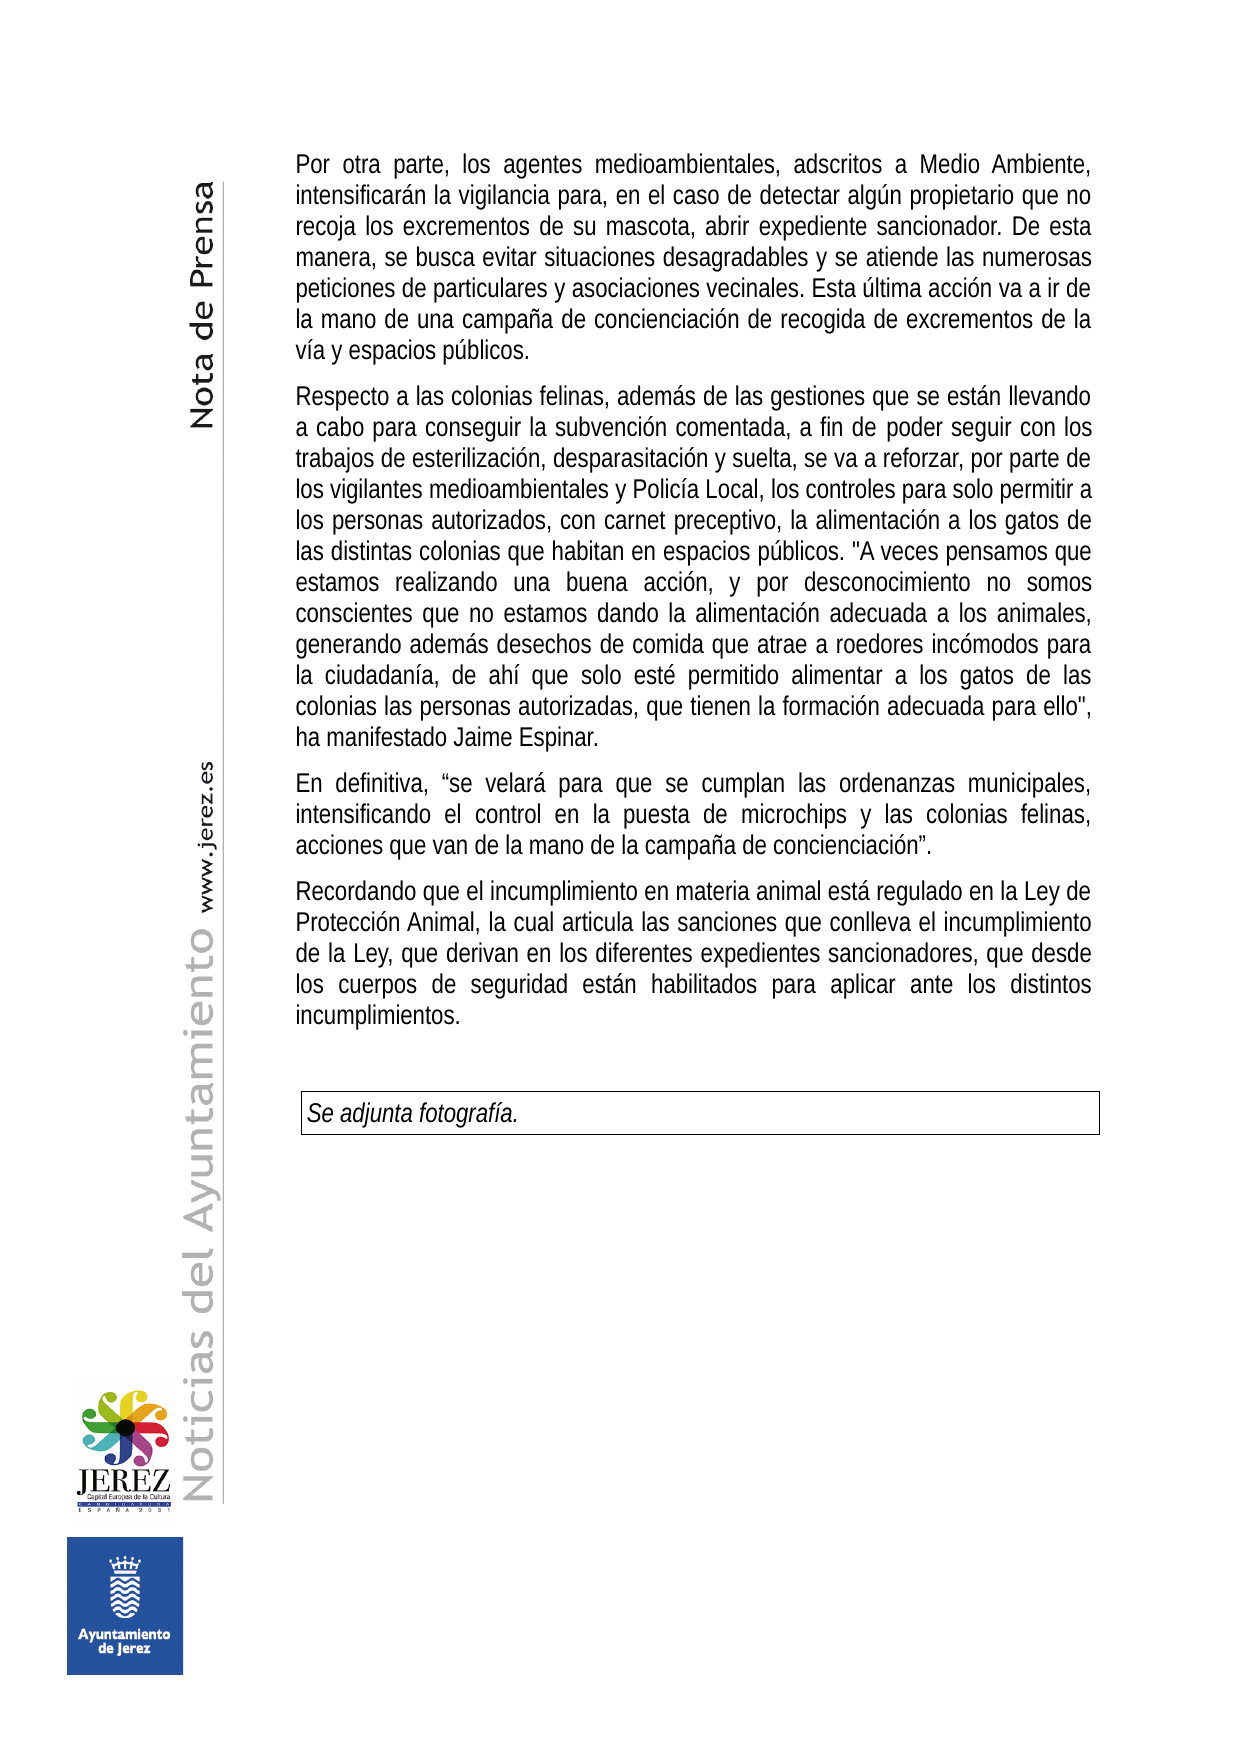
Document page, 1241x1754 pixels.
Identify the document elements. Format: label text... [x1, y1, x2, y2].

text En definitiva, “se velará para que se cumplan las ordenanzas municipales, intensificando el control en la puesta de microchips y las colonias felinas, acciones que van de la mano de la campaña de concienciación”. [295, 767, 1092, 860]
text Recordando que el incumplimiento en materia animal está regulado en la Ley de Protección Animal, la cual articula las sanciones que conlleva el incumplimiento de la Ley, que derivan en los diferentes expedientes sancionadores, que desde los cuerpos de seguridad están habilitados para aplicar ante los distintos incumplimientos. [295, 875, 1092, 1030]
table_header Se adjunta fotografía. [302, 1092, 1099, 1134]
text Por otra parte, los agentes medioambientales, adscritos a Medio Ambiente, intensificarán la vigilancia para, en el caso de detectar algún propietario que no recoja los excrementos de su mascota, abrir expediente sancionador. De esta manera, se busca evitar situaciones desagradables y se atiende las numerosas peticiones de particulares y asociaciones vecinales. Esta última acción va a ir de la mano de una campaña de concienciación de recogida de excrementos de la vía y espacios públicos. [295, 148, 1092, 365]
text Respecto a las colonias felinas, además de las gestiones que se están llevando a cabo para conseguir la subvención comentada, a fin de poder seguir con los trabajos de esterilización, desparasitación y suelta, se va a reforzar, por parte de los vigilantes medioambientales y Policía Local, los controles para solo permitir a los personas autorizados, con carnet preceptivo, la alimentación a los gatos de las distintas colonias que habitan en espacios públicos. "A veces pensamos que estamos realizando una buena acción, y por desconocimiento no somos conscientes que no estamos dando la alimentación adecuada a los animales, generando además desechos de comida que atrae a roedores incómodos para la ciudadanía, de ahí que solo esté permitido alimentar a los gatos de las colonias las personas autorizadas, que tienen la formación adecuada para ello", ha manifestado Jaime Espinar. [295, 380, 1092, 752]
